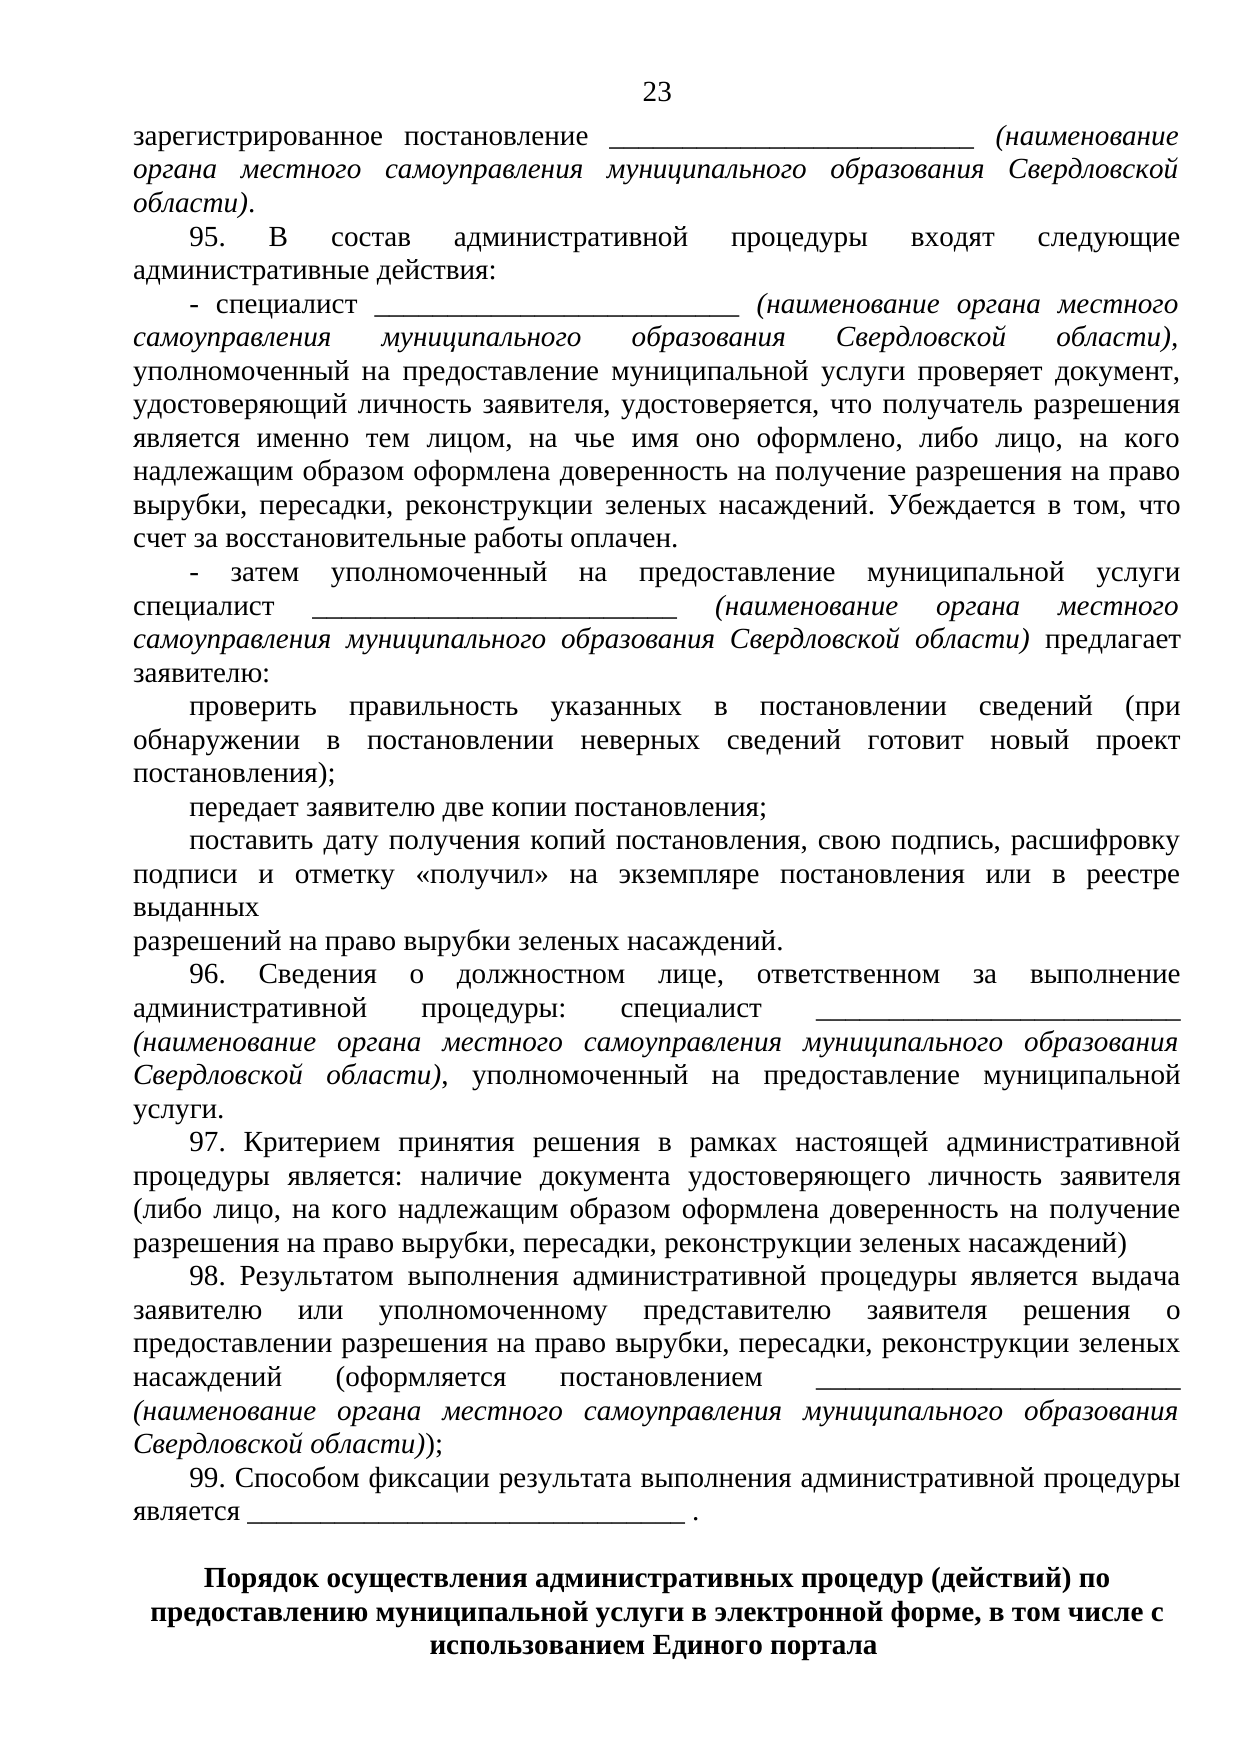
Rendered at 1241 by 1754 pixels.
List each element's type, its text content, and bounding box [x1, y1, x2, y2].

text - специалист _________________________ (наименование органа местного самоуправления муниципального образования Свердловской области), уполномоченный на предоставление муниципальной услуги проверяет документ, удостоверяющий личность заявителя, удостоверяется, что получатель разрешения является именно тем лицом, на чье имя оно оформлено, либо лицо, на кого надлежащим образом оформлена доверенность на получение разрешения на право вырубки, пересадки, реконструкции зеленых насаждений. Убеждается в том, что счет за восстановительные работы оплачен. [133, 286, 1181, 554]
text 97. Критерием принятия решения в рамках настоящей административной процедуры является: наличие документа удостоверяющего личность заявителя (либо лицо, на кого надлежащим образом оформлена доверенность на получение разрешения на право вырубки, пересадки, реконструкции зеленых насаждений) [133, 1124, 1181, 1258]
text проверить правильность указанных в постановлении сведений (при обнаружении в постановлении неверных сведений готовит новый проект постановления); [133, 688, 1181, 789]
text 98. Результатом выполнения административной процедуры является выдача заявителю или уполномоченному представителю заявителя решения о предоставлении разрешения на право вырубки, пересадки, реконструкции зеленых насаждений (оформляется постановлением _________________________ (наименование органа местного самоуправления муниципального образования Свердловской области)); [133, 1258, 1181, 1460]
text 99. Способом фиксации результата выполнения административной процедуры является ______________________________ . [133, 1460, 1181, 1527]
text разрешений на право вырубки зеленых насаждений. [133, 923, 1181, 957]
text 95. В состав административной процедуры входят следующие административные действия: [133, 219, 1181, 286]
text Порядок осуществления административных процедур (действий) по предоставлению муниципальной услуги в электронной форме, в том числе с использованием Единого портала [133, 1560, 1181, 1661]
text передает заявителю две копии постановления; [133, 789, 1181, 822]
text поставить дату получения копий постановления, свою подпись, расшифровку подписи и отметку «получил» на экземпляре постановления или в реестре выданных [133, 822, 1181, 923]
text 96. Сведения о должностном лице, ответственном за выполнение административной процедуры: специалист _________________________ (наименование органа местного самоуправления муниципального образования Свердловской области), уполномоченный на предоставление муниципальной услуги. [133, 957, 1181, 1124]
text - затем уполномоченный на предоставление муниципальной услуги специалист _________________________ (наименование органа местного самоуправления муниципального образования Свердловской области) предлагает заявителю: [133, 554, 1181, 688]
text зарегистрированное постановление _________________________ (наименование органа местного самоуправления муниципального образования Свердловской области). [133, 118, 1181, 219]
